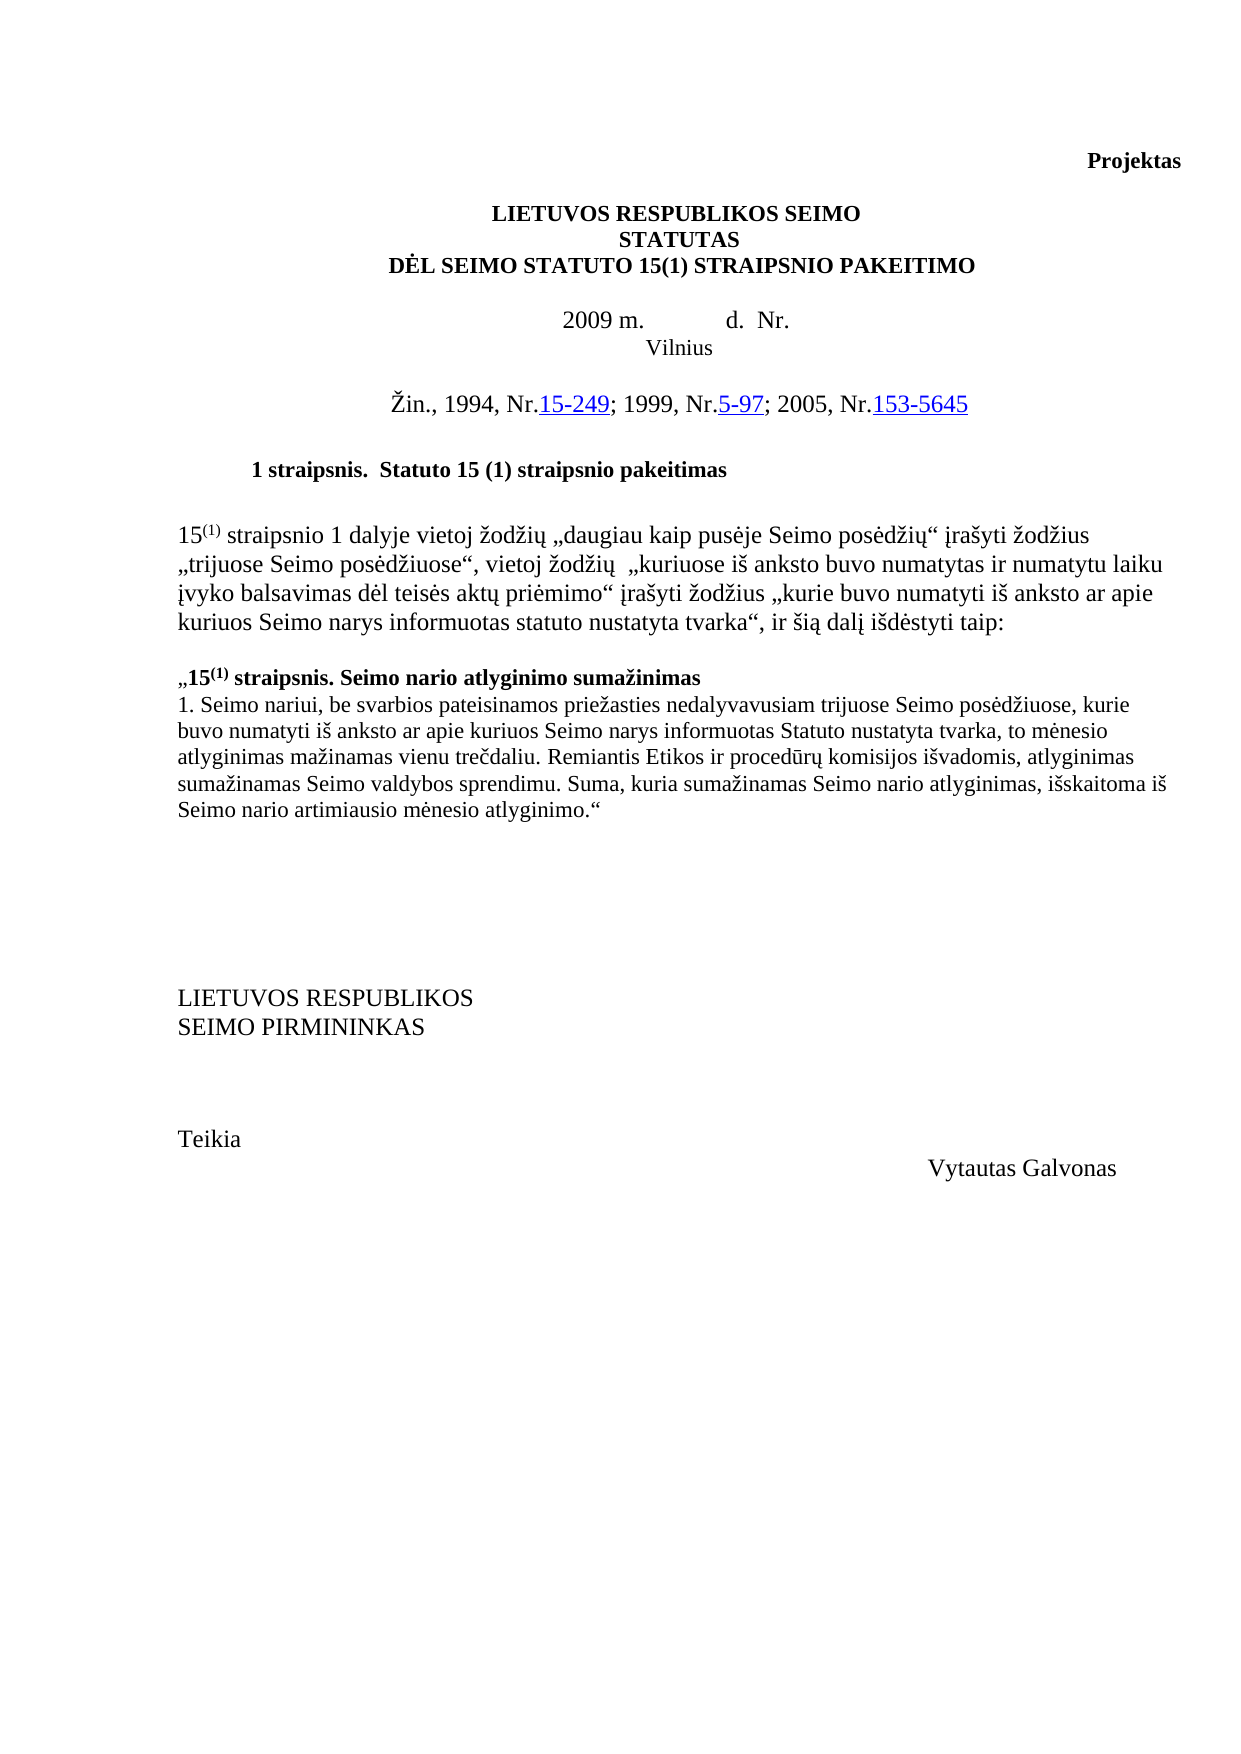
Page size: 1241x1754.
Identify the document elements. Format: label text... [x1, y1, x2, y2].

text dėl seimo statuto 15(1) STRAIPSNIo Pakeitimo [177, 252, 1181, 279]
text 15(1) straipsnio 1 dalyje vietoj žodžių „daugiau kaip pusėje Seimo posėdžių“ įrašyti žodžius „trijuose Seimo posėdžiuose“, vietoj žodžių „kuriuose iš anksto buvo numatytas ir numatytu laiku įvyko balsavimas dėl teisės aktų priėmimo“ įrašyti žodžius „kurie buvo numatyti iš anksto ar apie kuriuos Seimo narys informuotas statuto nustatyta tvarka“, ir šią dalį išdėstyti taip: [177, 521, 1181, 636]
text „15(1) straipsnis. Seimo nario atlyginimo sumažinimas [177, 664, 1181, 691]
text LIETUVOS RESPUBLIKOS Seimo [177, 199, 1181, 226]
text SEIMO PIRMININKAS [177, 1012, 1181, 1041]
text 2009 m. d. Nr. [177, 305, 1181, 334]
text Vilnius [177, 334, 1181, 360]
text statutas [177, 226, 1181, 252]
text 1 straipsnis. Statuto 15 (1) straipsnio pakeitimas [251, 456, 1181, 482]
text LIETUVOS RESPUBLIKOS [177, 983, 1181, 1012]
text Vytautas Galvonas [177, 1153, 1181, 1182]
text Teikia [177, 1124, 1181, 1153]
text Projektas [177, 147, 1181, 173]
text 1. Seimo nariui, be svarbios pateisinamos priežasties nedalyvavusiam trijuose Seimo posėdžiuose, kurie buvo numatyti iš anksto ar apie kuriuos Seimo narys informuotas Statuto nustatyta tvarka, to mėnesio atlyginimas mažinamas vienu trečdaliu. Remiantis Etikos ir procedūrų komisijos išvadomis, atlyginimas sumažinamas Seimo valdybos sprendimu. Suma, kuria sumažinamas Seimo nario atlyginimas, išskaitoma iš Seimo nario artimiausio mėnesio atlyginimo.“ [177, 691, 1181, 822]
text Žin., 1994, Nr.15-249; 1999, Nr.5-97; 2005, Nr.153-5645 [177, 389, 1181, 418]
